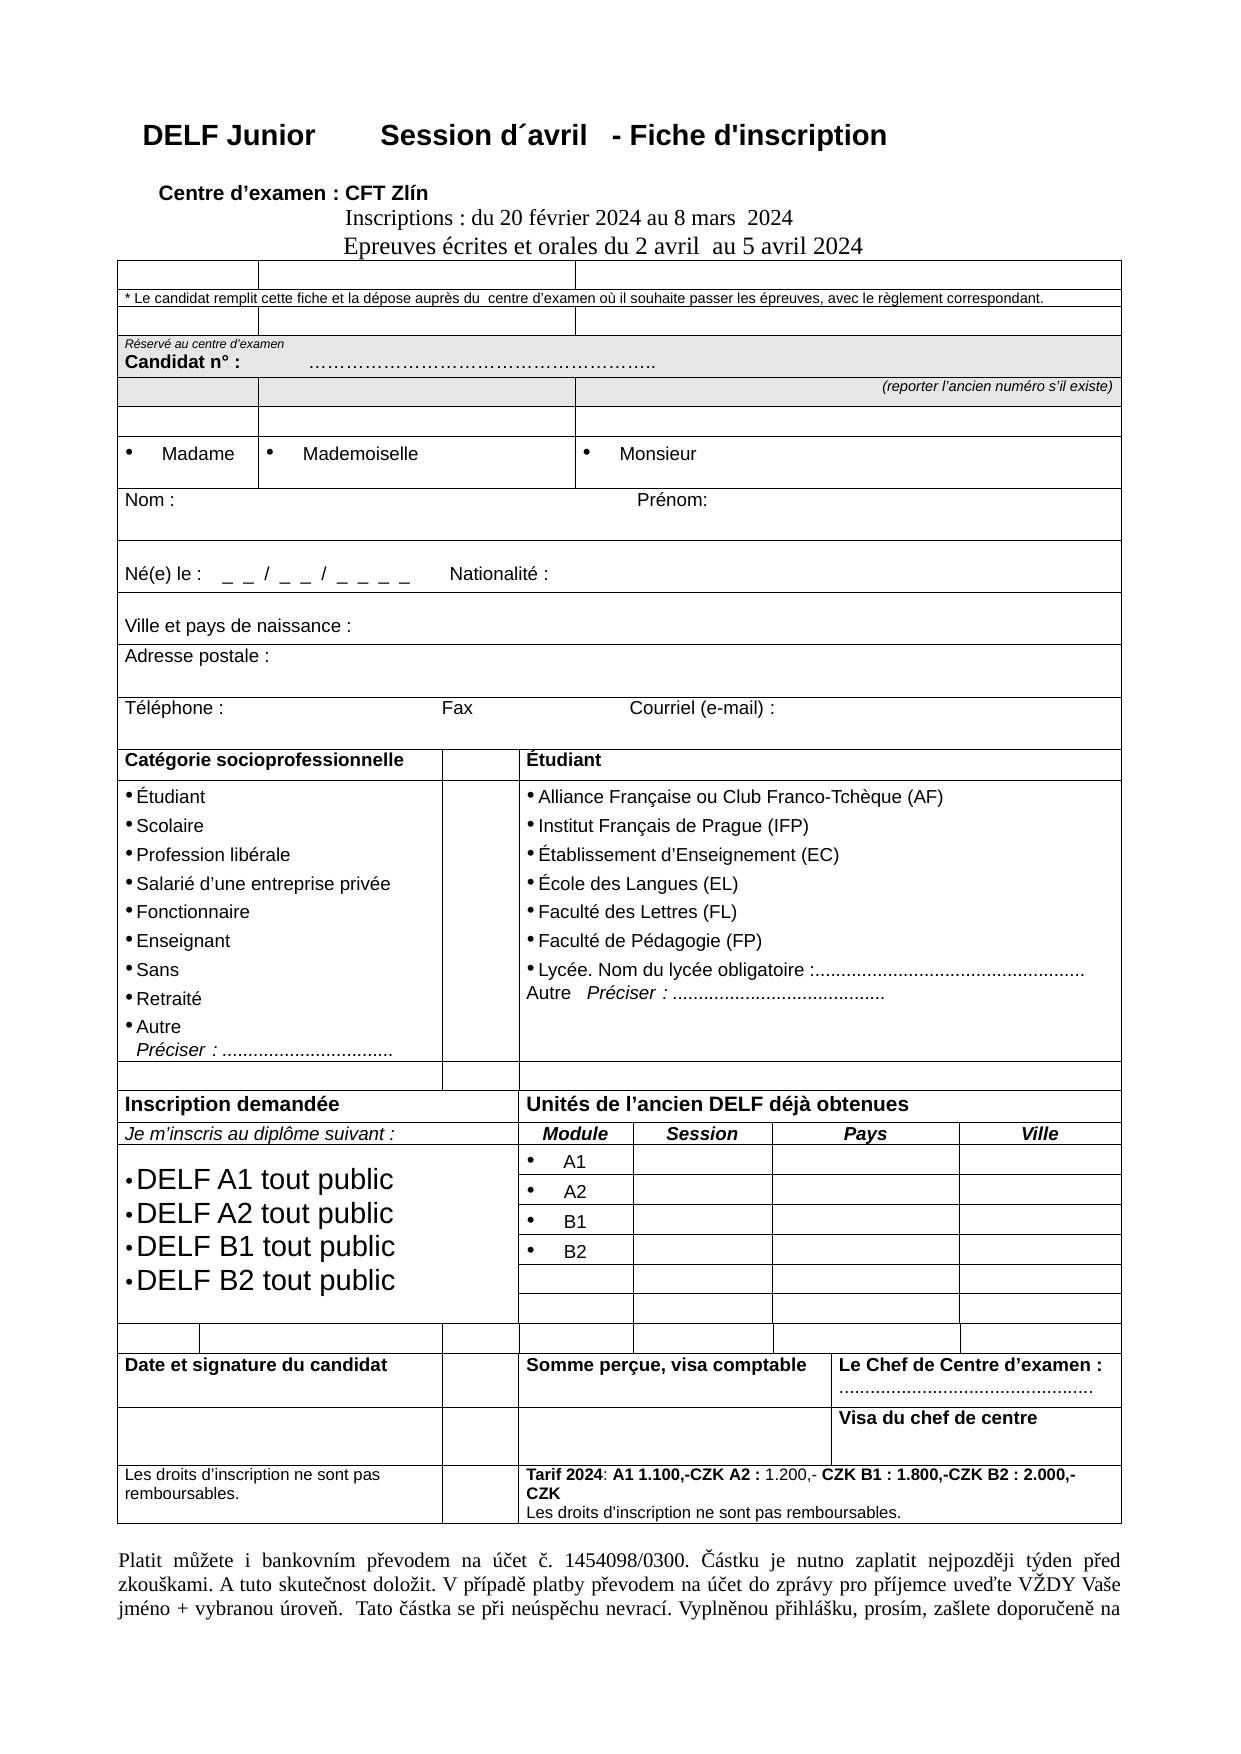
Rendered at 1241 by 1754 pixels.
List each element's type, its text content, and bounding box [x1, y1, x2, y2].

table_cell [520, 1062, 1121, 1090]
table_cell [259, 407, 575, 436]
table_cell (reporter l’ancien numéro s’il existe) [576, 378, 1121, 406]
table_cell [773, 1205, 959, 1234]
text Platit můžete i bankovním převodem na účet č. 1454098/0300. Částku je nutno zaplatit nejpozději týden před zkouškami. A tuto skutečnost doložit. V případě platby převodem na účet do zprávy pro příjemce uveďte VŽDY Vaše jméno + vybranou úroveň. Tato částka se při neúspěchu nevrací. Vyplněnou přihlášku, prosím, zašlete doporučeně na [118, 1548, 1122, 1620]
table_cell B2 [519, 1235, 633, 1263]
table_cell [773, 1235, 959, 1263]
table_cell Étudiant Scolaire Profession libérale Salarié d’une entreprise privée Fonctionnaire Enseignant Sans Retraité Autre Préciser : ................................. [118, 781, 442, 1061]
table_cell [960, 1235, 1121, 1263]
table_cell [774, 1324, 960, 1353]
table_cell A2 [519, 1175, 633, 1204]
table_cell Monsieur [576, 437, 1121, 488]
table_cell [259, 378, 575, 406]
table_cell Nom : Prénom: [118, 489, 1121, 540]
table_cell [576, 307, 1121, 335]
table_cell [118, 1408, 442, 1464]
table_cell [634, 1145, 772, 1174]
table_header [118, 261, 258, 289]
table_cell Visa du chef de centre [832, 1408, 1121, 1464]
table_cell Étudiant [520, 750, 1121, 780]
table_cell [634, 1235, 772, 1263]
table_cell Mademoiselle [259, 437, 575, 488]
table_cell Je m’inscris au diplôme suivant : [118, 1123, 518, 1144]
table_cell [443, 1324, 519, 1353]
table_cell [118, 1324, 199, 1353]
table_cell [259, 307, 575, 335]
table_cell [960, 1205, 1121, 1234]
table_cell B1 [519, 1205, 633, 1234]
table_cell Session [634, 1123, 772, 1144]
table_cell Inscription demandée [118, 1091, 518, 1122]
table_cell [443, 1062, 519, 1090]
table_header [576, 261, 1121, 289]
table_cell Réservé au centre d’examen Candidat n° : ……………………………………………….. [118, 336, 1121, 377]
table_cell Unités de l’ancien DELF déjà obtenues [519, 1091, 1121, 1122]
table_cell [118, 1062, 442, 1090]
text Inscriptions : du 20 février 2024 au 8 mars 2024 [339, 204, 1122, 231]
table_cell [773, 1265, 959, 1293]
table_cell Somme perçue, visa comptable [519, 1354, 831, 1406]
table_cell [576, 407, 1121, 436]
table_cell [634, 1324, 773, 1353]
table_cell Module [519, 1123, 633, 1144]
table_cell [443, 1354, 518, 1406]
table_cell [773, 1145, 959, 1174]
table_cell [519, 1408, 831, 1464]
table_cell Date et signature du candidat [118, 1354, 442, 1406]
table_cell Catégorie socioprofessionnelle [118, 750, 442, 780]
table_cell * Le candidat remplit cette fiche et la dépose auprès du centre d’examen où il souhaite passer les épreuves, avec le règlement correspondant. [118, 290, 1121, 306]
table_cell Madame [118, 437, 258, 488]
table_cell Le Chef de Centre d’examen : ................................................. [832, 1354, 1121, 1406]
table_cell [520, 1324, 633, 1353]
table_cell [634, 1175, 772, 1204]
table_cell [118, 307, 258, 335]
table_cell [519, 1294, 633, 1323]
table_cell [961, 1324, 1121, 1353]
table_cell [634, 1265, 772, 1293]
table_cell [443, 1408, 518, 1464]
table_cell [960, 1175, 1121, 1204]
table_cell [443, 781, 519, 1061]
table_cell [118, 407, 258, 436]
table_cell [634, 1294, 772, 1323]
table_cell Né(e) le : _ _ / _ _ / _ _ _ _ Nationalité : [118, 541, 1121, 592]
table_cell Tarif 2024: A1 1.100,-CZK A2 : 1.200,- CZK B1 : 1.800,-CZK B2 : 2.000,- CZK Les droits d’inscription ne sont pas remboursables. [519, 1466, 1121, 1522]
text Epreuves écrites et orales du 2 avril au 5 avril 2024 [118, 231, 1122, 259]
table_cell Téléphone : Fax Courriel (e-mail) : [118, 698, 1121, 748]
table_cell [519, 1265, 633, 1293]
table_cell [443, 1466, 518, 1522]
table_cell Ville [960, 1123, 1121, 1144]
table_cell [200, 1324, 442, 1353]
table_cell [960, 1265, 1121, 1293]
table_cell [634, 1205, 772, 1234]
text Centre d’examen : CFT Zlín [118, 180, 1122, 204]
table_cell Ville et pays de naissance : [118, 593, 1121, 644]
table_cell [773, 1294, 959, 1323]
table_cell [443, 750, 519, 780]
table_cell [960, 1145, 1121, 1174]
table_cell Les droits d’inscription ne sont pas remboursables. [118, 1466, 442, 1522]
table_cell [773, 1175, 959, 1204]
table_cell Alliance Française ou Club Franco-Tchèque (AF) Institut Français de Prague (IFP) Établissement d’Enseignement (EC) École des Langues (EL) Faculté des Lettres (FL) Faculté de Pédagogie (FP) Lycée. Nom du lycée obligatoire :.................................................... Autre Préciser : ......................................... [520, 781, 1121, 1061]
text DELF Junior Session d´avril - Fiche d'inscription [118, 118, 1122, 152]
table_cell Adresse postale : [118, 645, 1121, 696]
table_cell Pays [773, 1123, 959, 1144]
table_cell DELF A1 tout public DELF A2 tout public DELF B1 tout public DELF B2 tout public [118, 1145, 518, 1323]
table_cell [118, 378, 258, 406]
table_cell [960, 1294, 1121, 1323]
table_header [259, 261, 575, 289]
table_cell A1 [519, 1145, 633, 1174]
